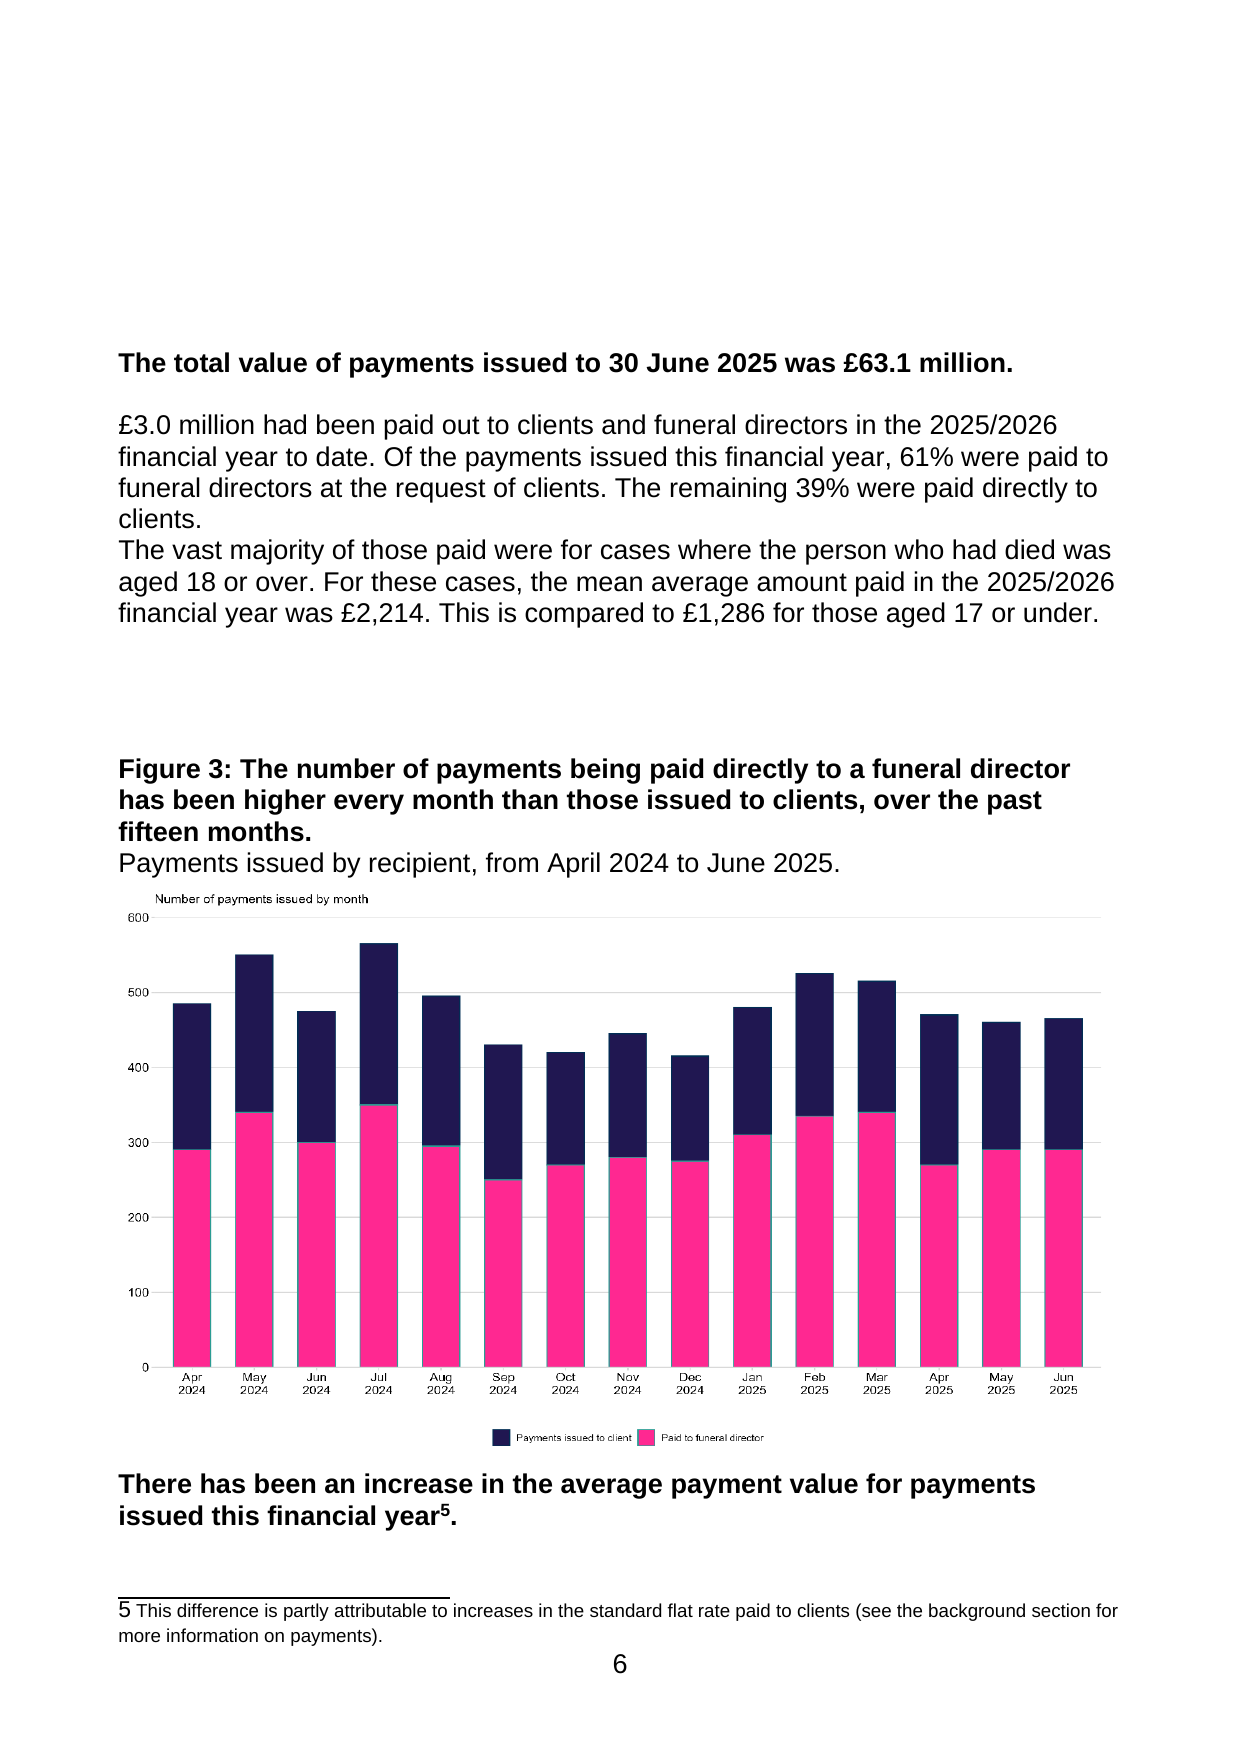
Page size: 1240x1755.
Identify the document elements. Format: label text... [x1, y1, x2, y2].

text There has been an increase in the average payment value for payments issued this financial year. [118, 1468, 1121, 1531]
text £3.0 million had been paid out to clients and funeral directors in the 2025/2026 financial year to date. Of the payments issued this financial year, 61% were paid to funeral directors at the request of clients. The remaining 39% were paid directly to clients. [118, 409, 1121, 534]
text The vast majority of those paid were for cases where the person who had died was aged 18 or over. For these cases, the mean average amount paid in the 2025/2026 financial year was £2,214. This is compared to £1,286 for those aged 17 or under. [118, 534, 1121, 628]
text Payments issued by recipient, from April 2024 to June 2025. [118, 847, 1121, 878]
text This difference is partly attributable to increases in the standard flat rate paid to clients (see the background section for more information on payments). [118, 1598, 1121, 1648]
text The total value of payments issued to 30 June 2025 was £63.1 million. [118, 347, 1121, 378]
text Figure 3: The number of payments being paid directly to a funeral director has been higher every month than those issued to clients, over the past fifteen months. [118, 753, 1121, 847]
